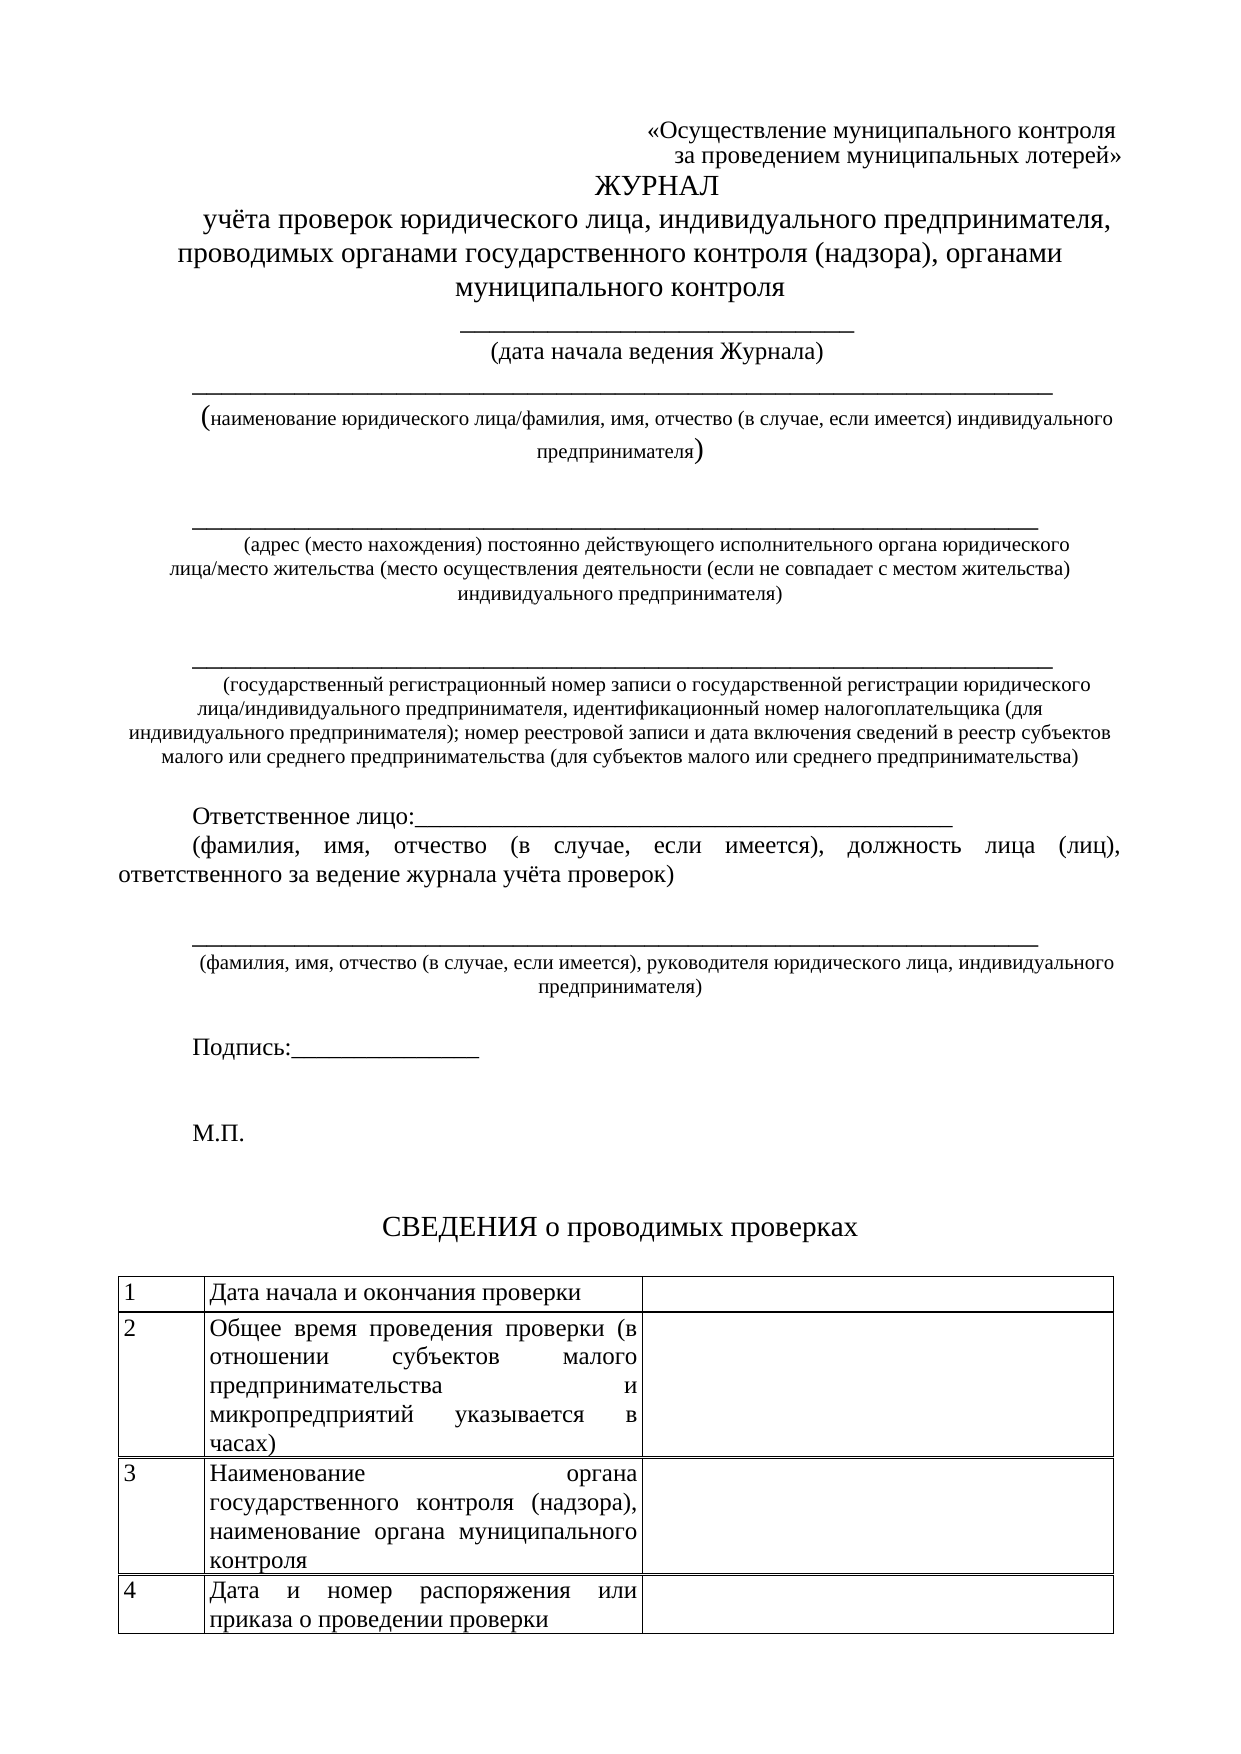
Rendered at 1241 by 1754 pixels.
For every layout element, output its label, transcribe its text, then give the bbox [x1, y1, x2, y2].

table_cell 2 [119, 1313, 204, 1456]
table_cell [643, 1576, 1113, 1633]
text (фамилия, имя, отчество (в случае, если имеется), руководителя юридического лица, индивидуального предпринимателя) [118, 950, 1122, 998]
text «Осуществление муниципального контроля [118, 118, 1122, 143]
text (фамилия, имя, отчество (в случае, если имеется), должность лица (лиц), ответственного за ведение журнала учёта проверок) [118, 830, 1122, 888]
table_cell 3 [119, 1459, 204, 1573]
table_header [643, 1277, 1113, 1311]
table_cell Дата и номер распоряжения или приказа о проведении проверки [205, 1576, 642, 1633]
text учёта проверок юридического лица, индивидуального предпринимателя, проводимых органами государственного контроля (надзора), органами муниципального контроля [118, 202, 1122, 302]
text Ответственное лицо:___________________________________________ [118, 801, 1122, 830]
text СВЕДЕНИЯ о проводимых проверках [118, 1209, 1122, 1242]
table_cell Наименование органа государственного контроля (надзора), наименование органа муниципального контроля [205, 1459, 642, 1573]
text (государственный регистрационный номер записи о государственной регистрации юридического лица/индивидуального предпринимателя, идентификационный номер налогоплательщика (для индивидуального предпринимателя); номер реестровой записи и дата включения сведений в реестр субъектов малого или среднего предпринимательства (для субъектов малого или среднего предпринимательства) [118, 672, 1122, 768]
table_header Дата начала и окончания проверки [205, 1277, 642, 1311]
text ЖУРНАЛ [118, 168, 1122, 202]
text ___________________________ [118, 302, 1122, 336]
text __________________________________________________________ [118, 916, 1122, 950]
text (наименование юридического лица/фамилия, имя, отчество (в случае, если имеется) индивидуального предпринимателя) [118, 398, 1122, 465]
text __________________________________________________________ [118, 499, 1122, 532]
table_cell Общее время проведения проверки (в отношении субъектов малого предпринимательства и микропредприятий указывается в часах) [205, 1313, 642, 1456]
table_cell [643, 1459, 1113, 1573]
table_header 1 [119, 1277, 204, 1311]
text ___________________________________________________________ [118, 638, 1122, 672]
text (дата начала ведения Журнала) [118, 336, 1122, 364]
text Подпись:_______________ [118, 1032, 1122, 1060]
table_cell 4 [119, 1576, 204, 1633]
table_cell [643, 1313, 1113, 1456]
text М.П. [118, 1118, 1122, 1147]
text (адрес (место нахождения) постоянно действующего исполнительного органа юридического лица/место жительства (место осуществления деятельности (если не совпадает с местом жительства) индивидуального предпринимателя) [118, 532, 1122, 604]
text ___________________________________________________________ [118, 364, 1122, 398]
text за проведением муниципальных лотерей» [118, 143, 1122, 168]
